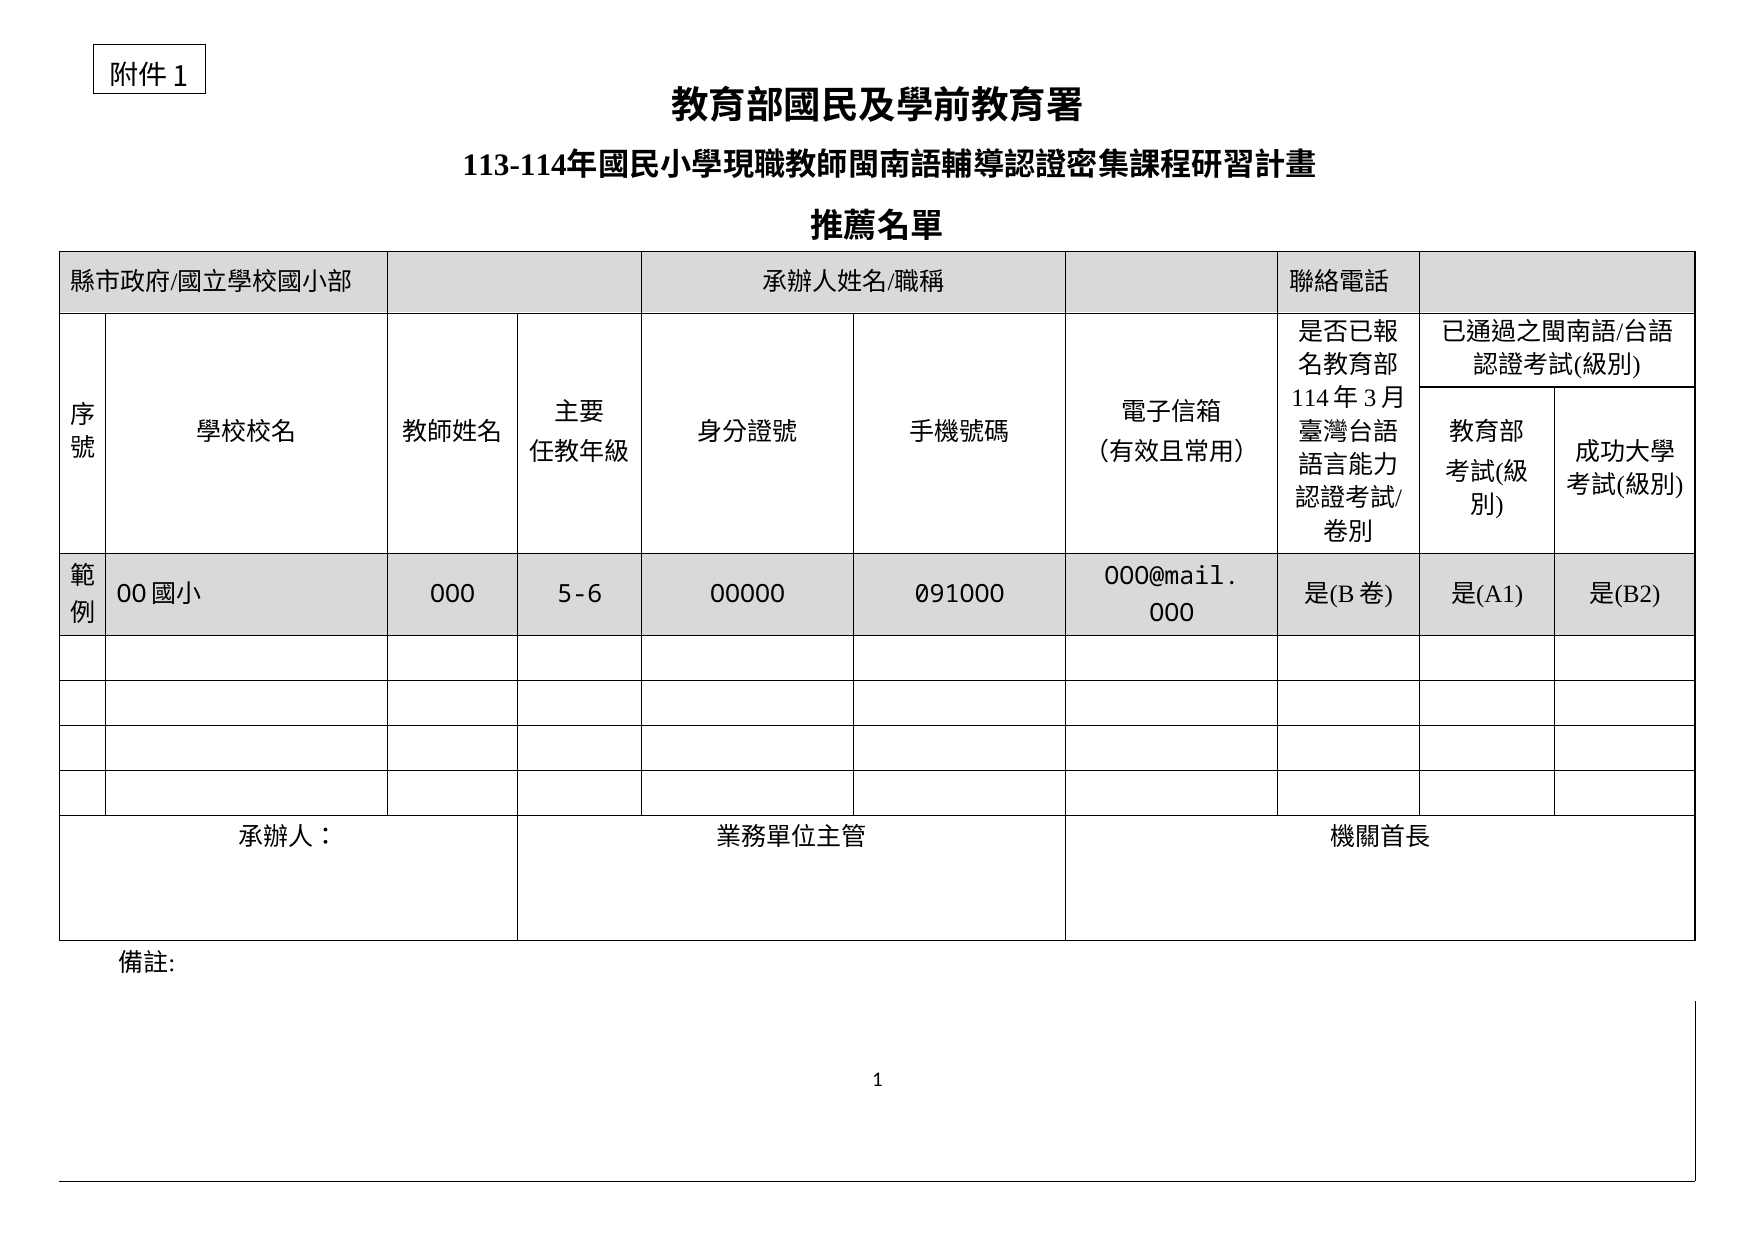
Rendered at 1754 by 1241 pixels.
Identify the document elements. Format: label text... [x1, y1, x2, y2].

table_cell 是否已報名教育部114年3月臺灣台語語言能力認證考試/卷別 [1278, 314, 1419, 553]
table_cell [1066, 636, 1277, 680]
table_cell [1278, 636, 1419, 680]
table_header 聯絡電話 [1278, 252, 1419, 312]
table_cell 序號 [60, 314, 105, 553]
table_cell [518, 726, 641, 770]
table_cell [642, 771, 853, 814]
table_cell [854, 681, 1065, 725]
table_cell ΟΟ國小 [106, 554, 387, 635]
table_cell 承辦人： [60, 816, 517, 940]
table_cell ΟΟΟ [388, 554, 517, 635]
table_cell ΟΟΟ@mail. ΟΟΟ [1066, 554, 1277, 635]
table_cell [60, 636, 105, 680]
table_cell 主要 任教年級 [518, 314, 641, 553]
table_cell [60, 771, 105, 814]
table_cell [518, 636, 641, 680]
table_cell 手機號碼 [854, 314, 1065, 553]
table_cell [388, 771, 517, 814]
table_cell [1555, 681, 1694, 725]
table_cell 身分證號 [642, 314, 853, 553]
table_cell [854, 771, 1065, 814]
table_cell [388, 636, 517, 680]
table_cell [1278, 681, 1419, 725]
table_cell [388, 726, 517, 770]
table_cell 已通過之閩南語/台語認證考試(級別) [1420, 314, 1694, 386]
table_cell [854, 726, 1065, 770]
table_cell [518, 771, 641, 814]
table_cell [642, 681, 853, 725]
table_cell [388, 681, 517, 725]
text 113-114年國民小學現職教師閩南語輔導認證密集課程研習計畫 [59, 145, 1720, 182]
table_cell [1420, 726, 1554, 770]
table_header 縣市政府/國立學校國小部 [60, 252, 387, 312]
table_cell [106, 771, 387, 814]
table_cell 成功大學考試(級別) [1555, 388, 1694, 553]
table_cell [106, 636, 387, 680]
table_cell 教師姓名 [388, 314, 517, 553]
text 附件1 [109, 52, 190, 86]
table_header 承辦人姓名/職稱 [642, 252, 1065, 312]
table_cell [1066, 771, 1277, 814]
table_cell 教育部 考試(級別) [1420, 388, 1554, 553]
table_cell 是(B2) [1555, 554, 1694, 635]
table_cell [1420, 636, 1554, 680]
table_cell [518, 681, 641, 725]
table_cell 範例 [60, 554, 105, 635]
table_cell [1278, 771, 1419, 814]
table_header [1420, 252, 1694, 312]
table_cell 業務單位主管 [518, 816, 1065, 940]
table_cell [1420, 771, 1554, 814]
table_cell 是(A1) [1420, 554, 1554, 635]
table_cell 機關首長 [1066, 816, 1694, 940]
table_cell [1066, 681, 1277, 725]
table_cell [1555, 771, 1694, 814]
table_header [1066, 252, 1277, 312]
text 教育部國民及學前教育署 [59, 89, 1695, 126]
table_cell ΟΟΟΟΟ [642, 554, 853, 635]
table_cell [1278, 726, 1419, 770]
table_cell [1555, 636, 1694, 680]
table_cell [60, 681, 105, 725]
table_cell [1555, 726, 1694, 770]
table_cell 091ΟΟΟ [854, 554, 1065, 635]
table_cell 5-6 [518, 554, 641, 635]
text 備註: [118, 941, 1695, 979]
table_cell [106, 726, 387, 770]
text [94, 45, 205, 93]
table_header [388, 252, 641, 312]
table_cell [1066, 726, 1277, 770]
table_cell [642, 636, 853, 680]
table_cell [642, 726, 853, 770]
table_cell 電子信箱 （有效且常用） [1066, 314, 1277, 553]
text 推薦名單 [59, 207, 1695, 245]
table_cell [1420, 681, 1554, 725]
table_cell [854, 636, 1065, 680]
table_cell 學校校名 [106, 314, 387, 553]
table_cell [106, 681, 387, 725]
table_cell [60, 726, 105, 770]
table_cell 是(B卷) [1278, 554, 1419, 635]
